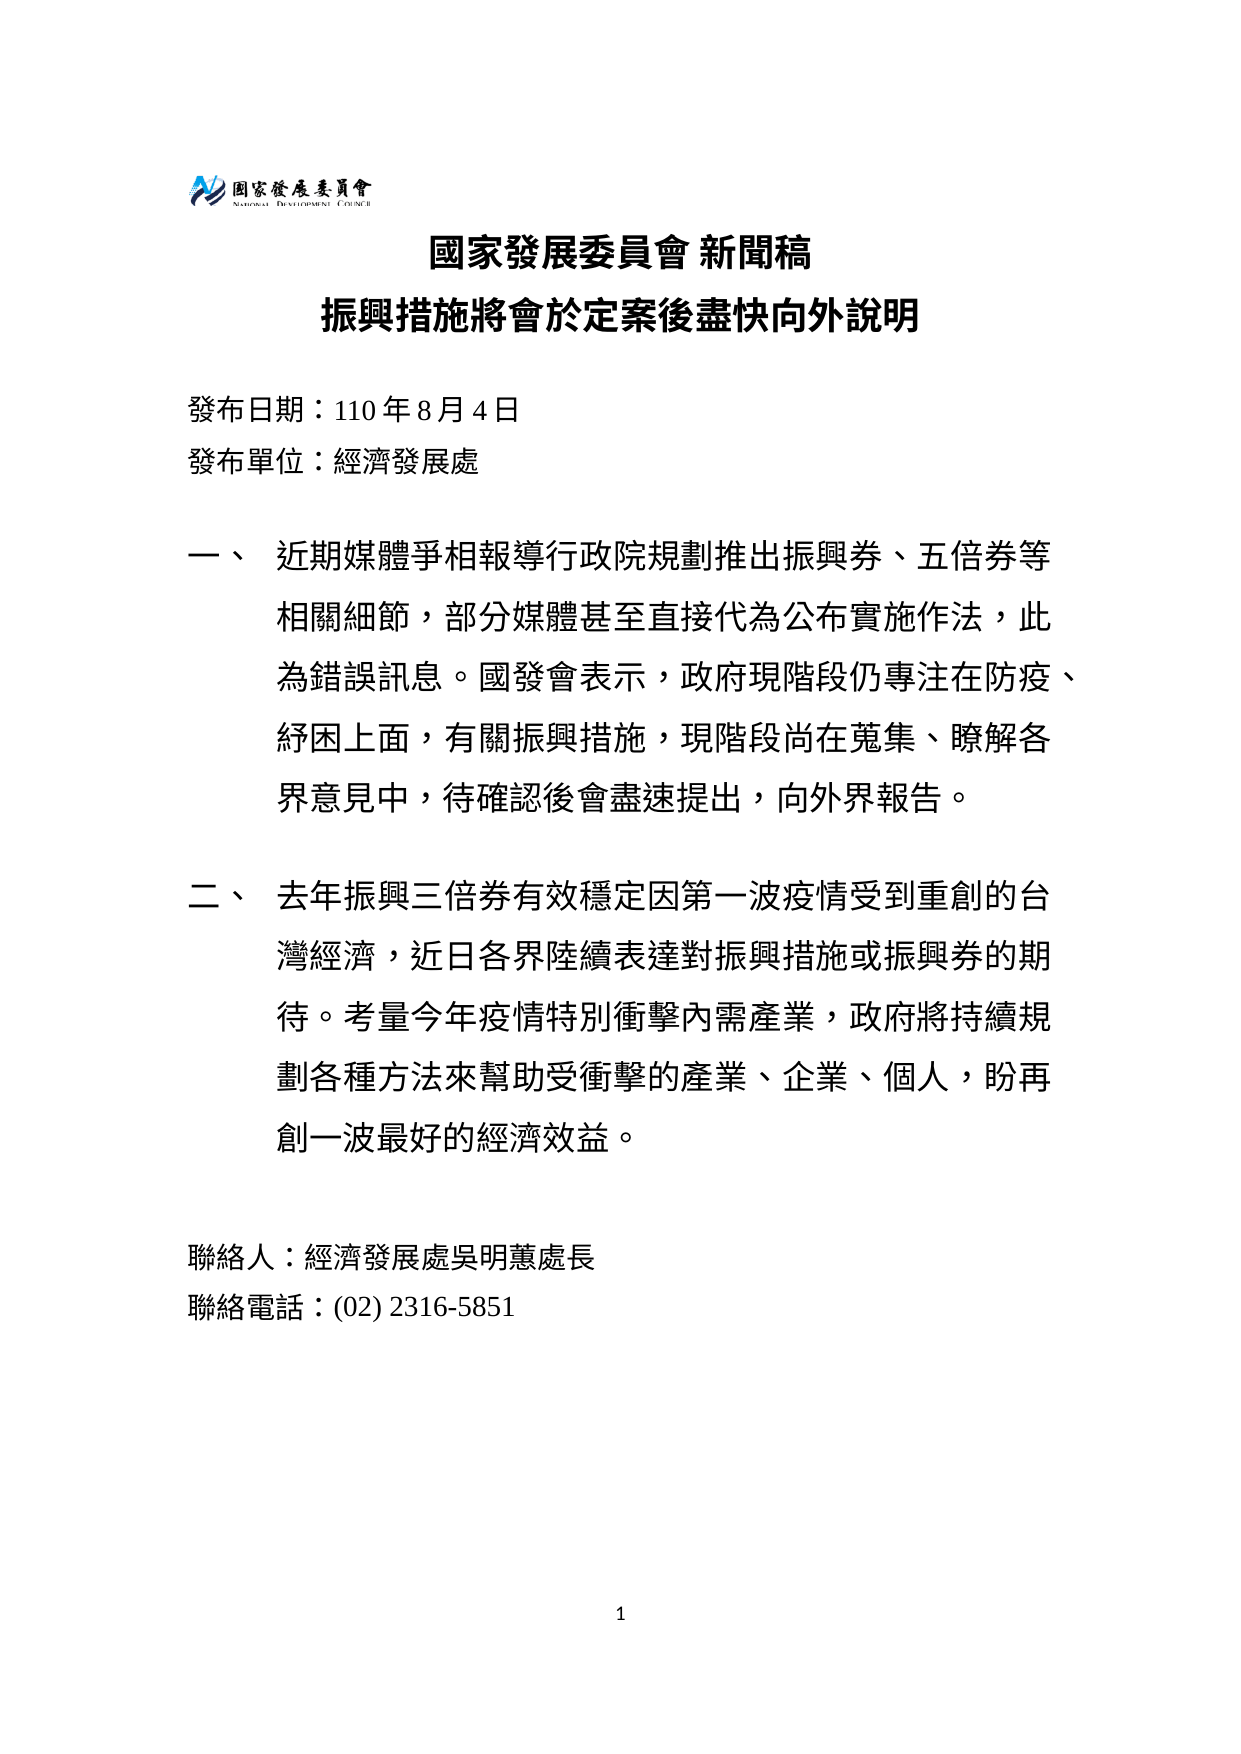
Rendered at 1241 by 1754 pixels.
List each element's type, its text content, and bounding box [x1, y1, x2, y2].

text 國家發展委員會 新聞稿 [187, 206, 1053, 281]
text 聯絡電話：(02) 2316-5851 [187, 1281, 1053, 1331]
list 近期媒體爭相報導行政院規劃推出振興券、五倍券等相關細節，部分媒體甚至直接代為公布實施作法，此為錯誤訊息。國發會表示，政府現階段仍專注在防疫、紓困上面，有關振興措施，現階段尚在蒐集、瞭解各界意見中，待確認後會盡速提出，向外界報告。 [187, 521, 1053, 823]
text 振興措施將會於定案後盡快向外說明 [187, 281, 1053, 341]
picture [187, 174, 374, 206]
text 發布日期：110年8月4日 [187, 379, 1053, 431]
text 發布單位：經濟發展處 [187, 431, 1053, 483]
list 去年振興三倍券有效穩定因第一波疫情受到重創的台灣經濟，近日各界陸續表達對振興措施或振興券的期待。考量今年疫情特別衝擊內需產業，政府將持續規劃各種方法來幫助受衝擊的產業、企業、個人，盼再創一波最好的經濟效益。 [187, 860, 1053, 1162]
text 聯絡人：經濟發展處吳明蕙處長 [187, 1231, 1053, 1281]
